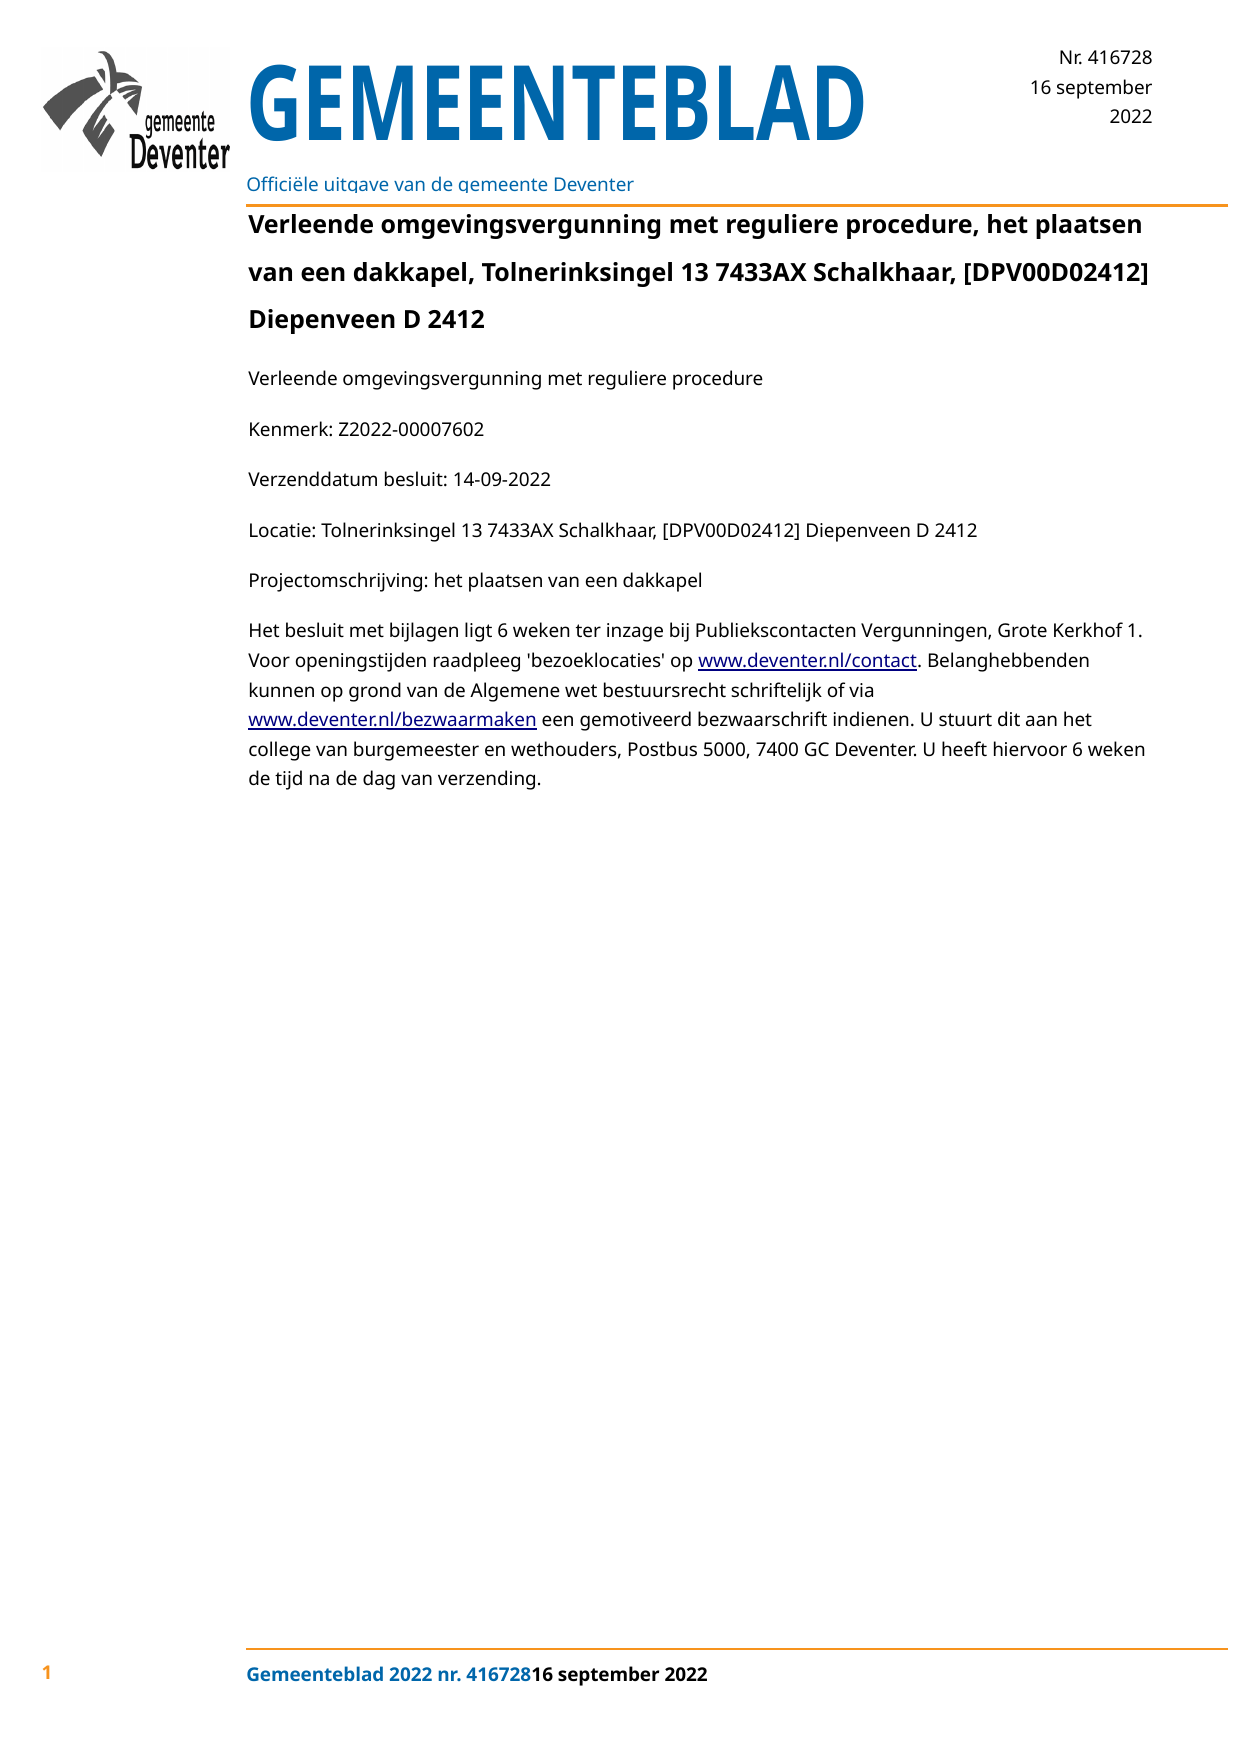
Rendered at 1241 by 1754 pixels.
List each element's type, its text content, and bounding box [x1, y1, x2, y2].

text Projectomschrijving: het plaatsen van een dakkapel [248, 567, 1152, 593]
picture [41, 47, 231, 172]
text Verleende omgevingsvergunning met reguliere procedure [248, 366, 1152, 391]
text Verleende omgevingsvergunning met reguliere procedure, het plaatsen van een dakkapel, Tolnerinksingel 13 7433AX Schalkhaar, [DPV00D02412] Diepenveen D 2412 [248, 207, 1152, 336]
text Het besluit met bijlagen ligt 6 weken ter inzage bij Publiekscontacten Vergunningen, Grote Kerkhof 1. Voor openingstijden raadpleeg 'bezoeklocaties' op www.deventer.nl/contact. Belanghebbenden kunnen op grond van de Algemene wet bestuursrecht schriftelijk of via www.deventer.nl/bezwaarmaken een gemotiveerd bezwaarschrift indienen. U stuurt dit aan het college van burgemeester en wethouders, Postbus 5000, 7400 GC Deventer. U heeft hiervoor 6 weken de tijd na de dag van verzending. [248, 618, 1152, 791]
text Kenmerk: Z2022-00007602 [248, 416, 1152, 442]
text Locatie: Tolnerinksingel 13 7433AX Schalkhaar, [DPV00D02412] Diepenveen D 2412 [248, 517, 1152, 542]
text Verzenddatum besluit: 14-09-2022 [248, 466, 1152, 492]
